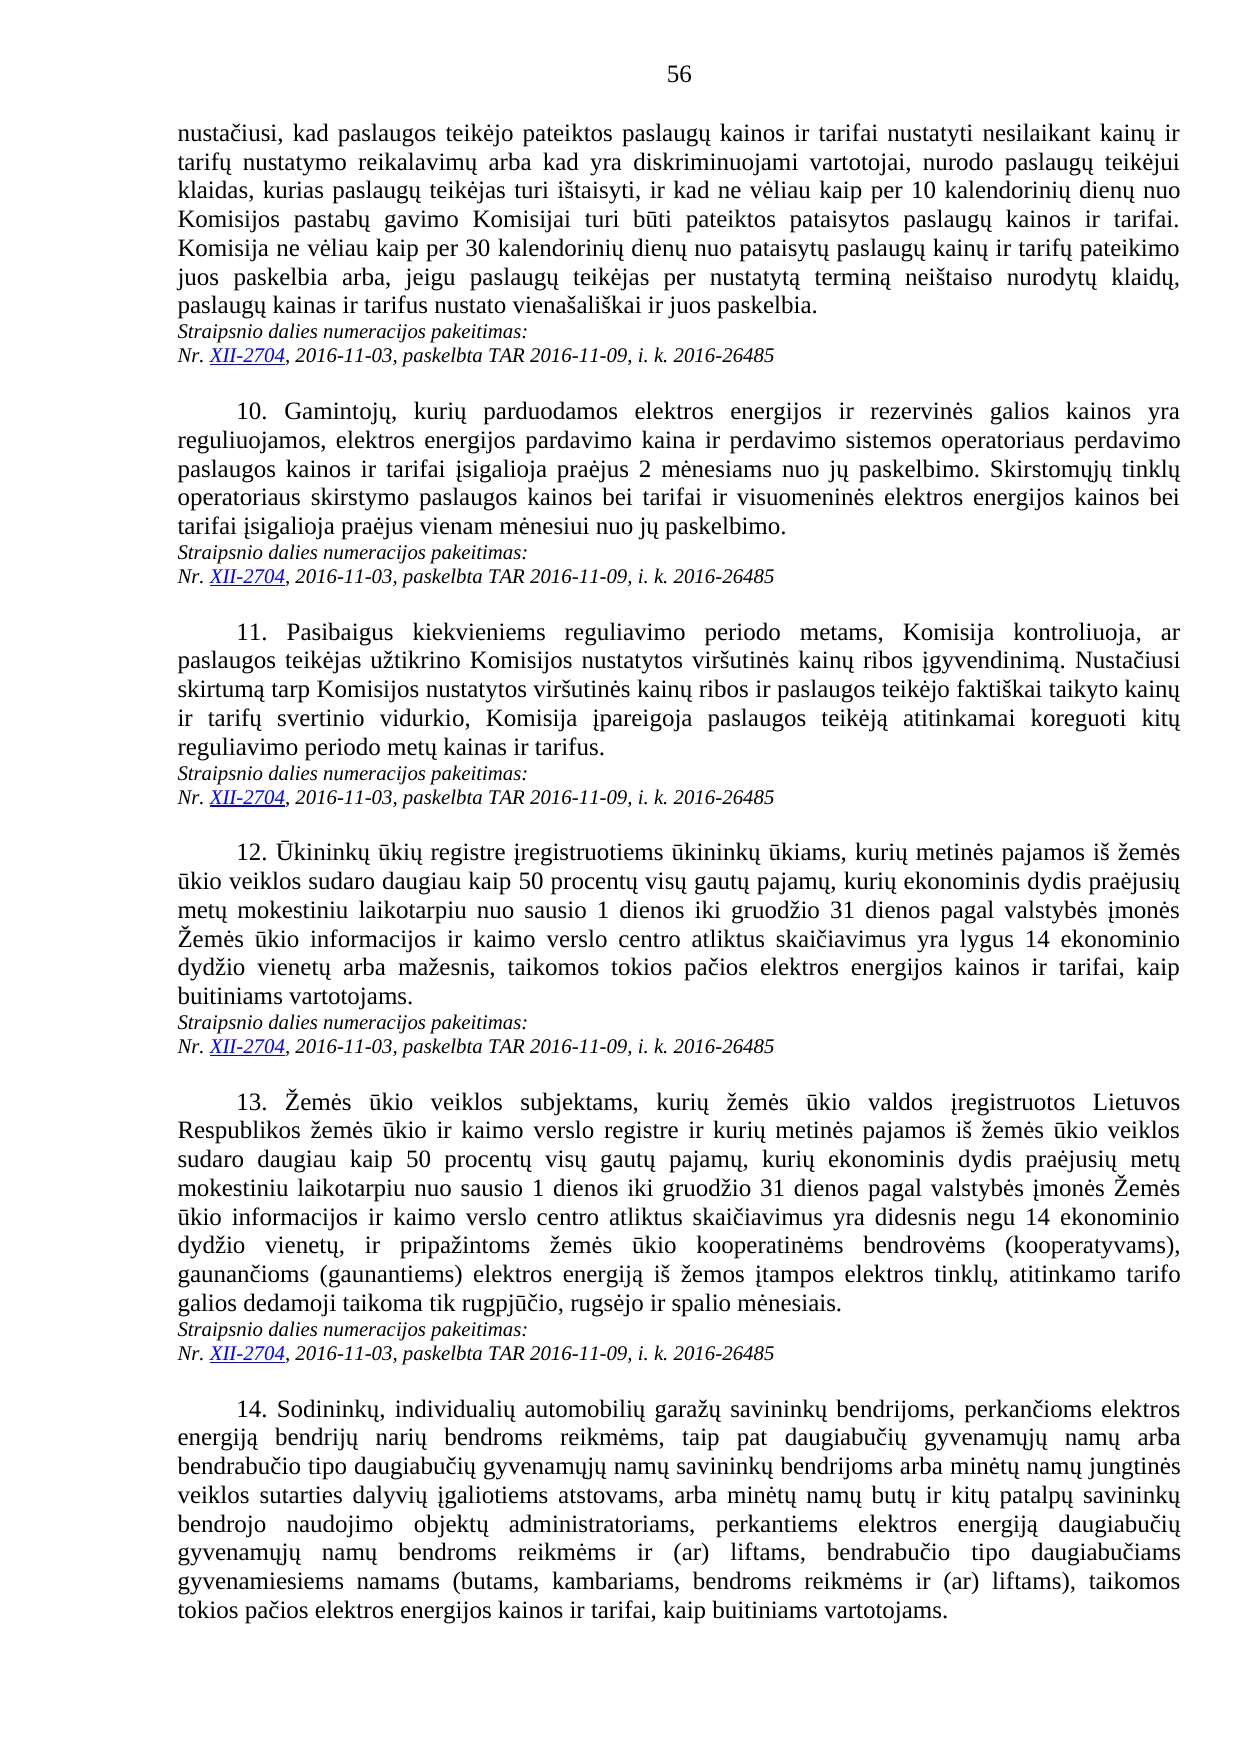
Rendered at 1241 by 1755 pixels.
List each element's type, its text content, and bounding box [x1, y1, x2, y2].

text Straipsnio dalies numeracijos pakeitimas: [177, 761, 1181, 785]
text Straipsnio dalies numeracijos pakeitimas: [177, 1010, 1181, 1034]
text Nr. XII-2704, 2016-11-03, paskelbta TAR 2016-11-09, i. k. 2016-26485 [177, 1034, 1181, 1058]
text 13. Žemės ūkio veiklos subjektams, kurių žemės ūkio valdos įregistruotos Lietuvos Respublikos žemės ūkio ir kaimo verslo registre ir kurių metinės pajamos iš žemės ūkio veiklos sudaro daugiau kaip 50 procentų visų gautų pajamų, kurių ekonominis dydis praėjusių metų mokestiniu laikotarpiu nuo sausio 1 dienos iki gruodžio 31 dienos pagal valstybės įmonės Žemės ūkio informacijos ir kaimo verslo centro atliktus skaičiavimus yra didesnis negu 14 ekonominio dydžio vienetų, ir pripažintoms žemės ūkio kooperatinėms bendrovėms (kooperatyvams), gaunančioms (gaunantiems) elektros energiją iš žemos įtampos elektros tinklų, atitinkamo tarifo galios dedamoji taikoma tik rugpjūčio, rugsėjo ir spalio mėnesiais. [177, 1087, 1181, 1317]
text 10. Gamintojų, kurių parduodamos elektros energijos ir rezervinės galios kainos yra reguliuojamos, elektros energijos pardavimo kaina ir perdavimo sistemos operatoriaus perdavimo paslaugos kainos ir tarifai įsigalioja praėjus 2 mėnesiams nuo jų paskelbimo. Skirstomųjų tinklų operatoriaus skirstymo paslaugos kainos bei tarifai ir visuomeninės elektros energijos kainos bei tarifai įsigalioja praėjus vienam mėnesiui nuo jų paskelbimo. [177, 396, 1181, 540]
text Nr. XII-2704, 2016-11-03, paskelbta TAR 2016-11-09, i. k. 2016-26485 [177, 564, 1181, 588]
text Straipsnio dalies numeracijos pakeitimas: [177, 319, 1181, 343]
text Straipsnio dalies numeracijos pakeitimas: [177, 1317, 1181, 1341]
text 12. Ūkininkų ūkių registre įregistruotiems ūkininkų ūkiams, kurių metinės pajamos iš žemės ūkio veiklos sudaro daugiau kaip 50 procentų visų gautų pajamų, kurių ekonominis dydis praėjusių metų mokestiniu laikotarpiu nuo sausio 1 dienos iki gruodžio 31 dienos pagal valstybės įmonės Žemės ūkio informacijos ir kaimo verslo centro atliktus skaičiavimus yra lygus 14 ekonominio dydžio vienetų arba mažesnis, taikomos tokios pačios elektros energijos kainos ir tarifai, kaip buitiniams vartotojams. [177, 837, 1181, 1010]
text Nr. XII-2704, 2016-11-03, paskelbta TAR 2016-11-09, i. k. 2016-26485 [177, 1341, 1181, 1365]
text Nr. XII-2704, 2016-11-03, paskelbta TAR 2016-11-09, i. k. 2016-26485 [177, 343, 1181, 367]
text 11. Pasibaigus kiekvieniems reguliavimo periodo metams, Komisija kontroliuoja, ar paslaugos teikėjas užtikrino Komisijos nustatytos viršutinės kainų ribos įgyvendinimą. Nustačiusi skirtumą tarp Komisijos nustatytos viršutinės kainų ribos ir paslaugos teikėjo faktiškai taikyto kainų ir tarifų svertinio vidurkio, Komisija įpareigoja paslaugos teikėją atitinkamai koreguoti kitų reguliavimo periodo metų kainas ir tarifus. [177, 617, 1181, 761]
text Nr. XII-2704, 2016-11-03, paskelbta TAR 2016-11-09, i. k. 2016-26485 [177, 785, 1181, 809]
text 14. Sodininkų, individualių automobilių garažų savininkų bendrijoms, perkančioms elektros energiją bendrijų narių bendroms reikmėms, taip pat daugiabučių gyvenamųjų namų arba bendrabučio tipo daugiabučių gyvenamųjų namų savininkų bendrijoms arba minėtų namų jungtinės veiklos sutarties dalyvių įgaliotiems atstovams, arba minėtų namų butų ir kitų patalpų savininkų bendrojo naudojimo objektų administratoriams, perkantiems elektros energiją daugiabučių gyvenamųjų namų bendroms reikmėms ir (ar) liftams, bendrabučio tipo daugiabučiams gyvenamiesiems namams (butams, kambariams, bendroms reikmėms ir (ar) liftams), taikomos tokios pačios elektros energijos kainos ir tarifai, kaip buitiniams vartotojams. [177, 1394, 1181, 1624]
text Straipsnio dalies numeracijos pakeitimas: [177, 540, 1181, 564]
text nustačiusi, kad paslaugos teikėjo pateiktos paslaugų kainos ir tarifai nustatyti nesilaikant kainų ir tarifų nustatymo reikalavimų arba kad yra diskriminuojami vartotojai, nurodo paslaugų teikėjui klaidas, kurias paslaugų teikėjas turi ištaisyti, ir kad ne vėliau kaip per 10 kalendorinių dienų nuo Komisijos pastabų gavimo Komisijai turi būti pateiktos pataisytos paslaugų kainos ir tarifai. Komisija ne vėliau kaip per 30 kalendorinių dienų nuo pataisytų paslaugų kainų ir tarifų pateikimo juos paskelbia arba, jeigu paslaugų teikėjas per nustatytą terminą neištaiso nurodytų klaidų, paslaugų kainas ir tarifus nustato vienašališkai ir juos paskelbia. [177, 118, 1181, 319]
